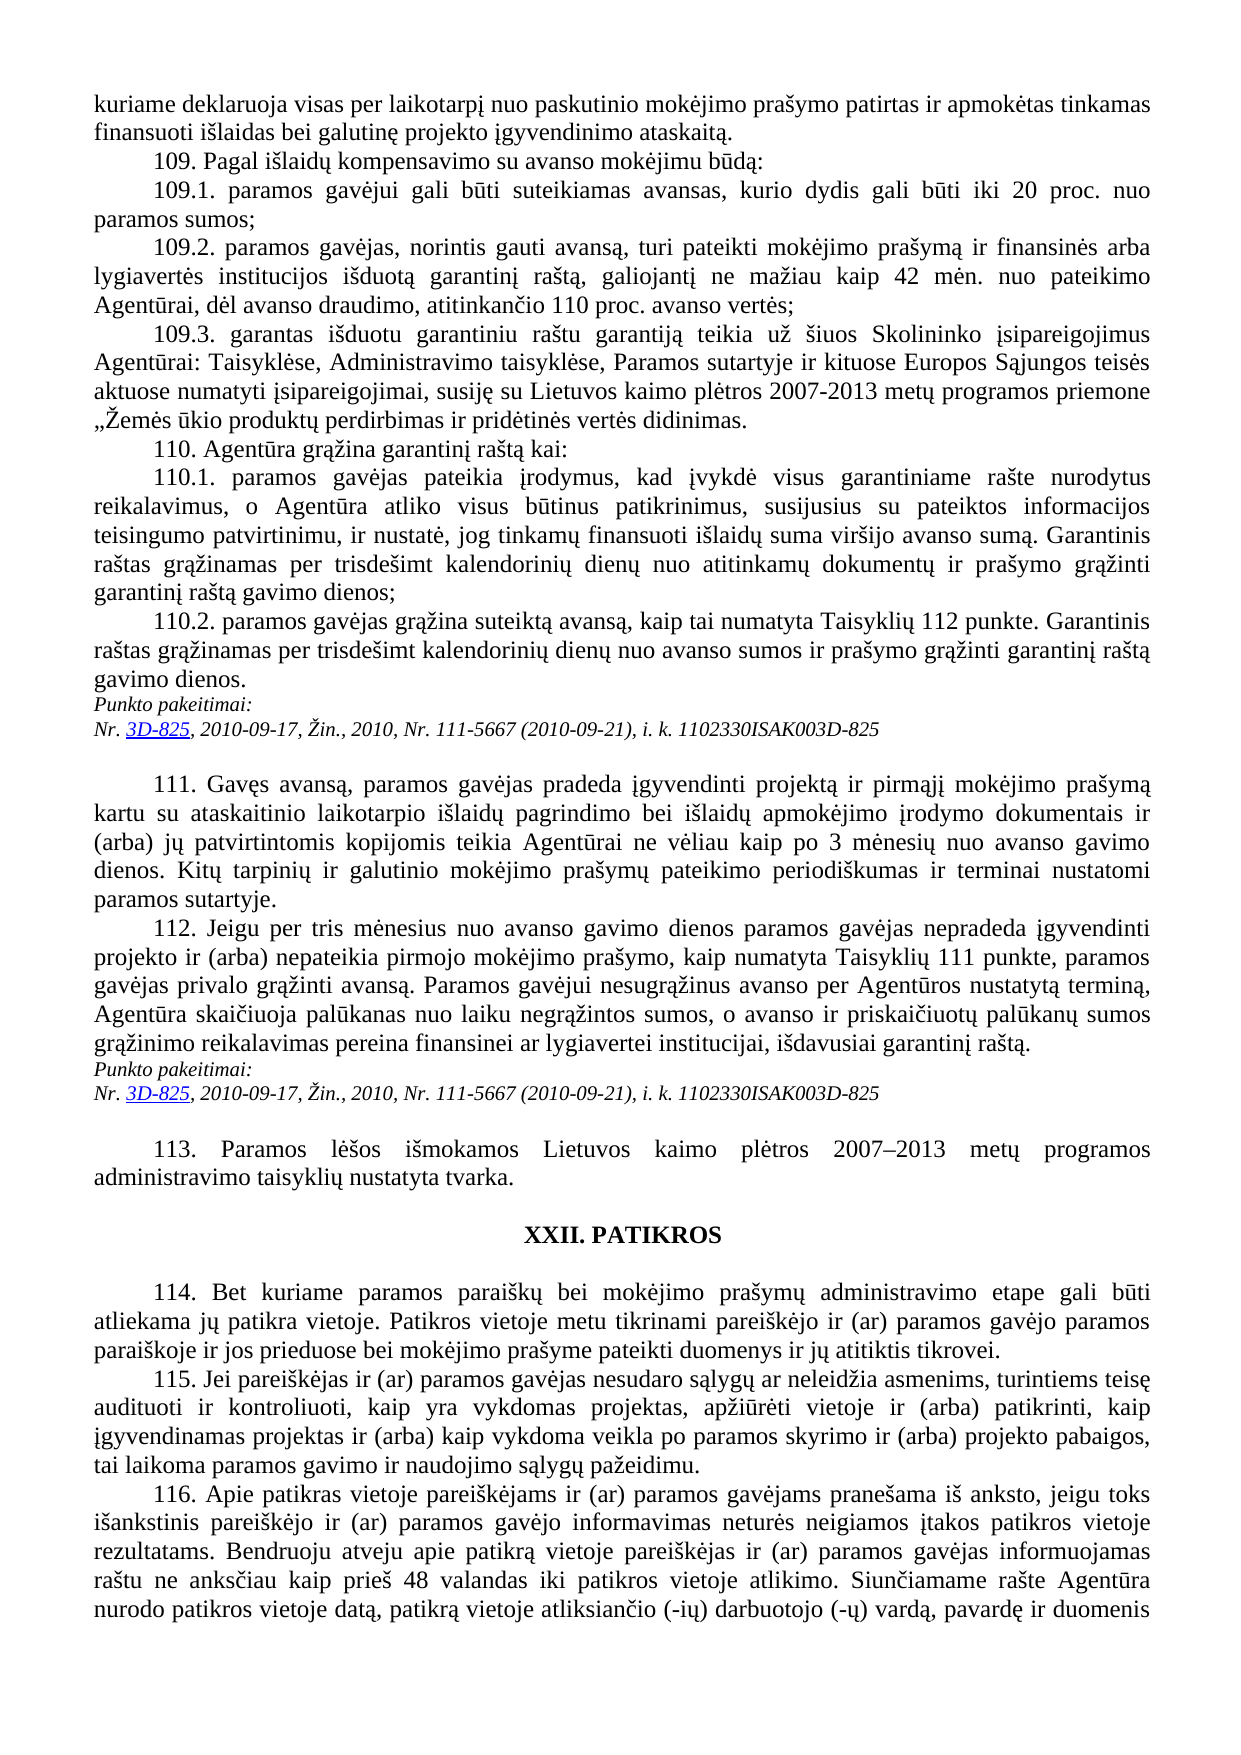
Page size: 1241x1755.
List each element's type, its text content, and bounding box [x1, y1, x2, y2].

text Nr. 3D-825, 2010-09-17, Žin., 2010, Nr. 111-5667 (2010-09-21), i. k. 1102330ISAK003D-825 [94, 716, 1152, 741]
text 116. Apie patikras vietoje pareiškėjams ir (ar) paramos gavėjams pranešama iš anksto, jeigu toks išankstinis pareiškėjo ir (ar) paramos gavėjo informavimas neturės neigiamos įtakos patikros vietoje rezultatams. Bendruoju atveju apie patikrą vietoje pareiškėjas ir (ar) paramos gavėjas informuojamas raštu ne anksčiau kaip prieš 48 valandas iki patikros vietoje atlikimo. Siunčiamame rašte Agentūra nurodo patikros vietoje datą, patikrą vietoje atliksiančio (-ių) darbuotojo (-ų) vardą, pavardę ir duomenis [94, 1479, 1152, 1622]
text 109.3. garantas išduotu garantiniu raštu garantiją teikia už šiuos Skolininko įsipareigojimus Agentūrai: Taisyklėse, Administravimo taisyklėse, Paramos sutartyje ir kituose Europos Sąjungos teisės aktuose numatyti įsipareigojimai, susiję su Lietuvos kaimo plėtros 2007-2013 metų programos priemone „Žemės ūkio produktų perdirbimas ir pridėtinės vertės didinimas. [94, 319, 1152, 434]
text Punkto pakeitimai: [94, 1057, 1152, 1081]
text XXII. PATIKROS [94, 1220, 1152, 1249]
text kuriame deklaruoja visas per laikotarpį nuo paskutinio mokėjimo prašymo patirtas ir apmokėtas tinkamas finansuoti išlaidas bei galutinę projekto įgyvendinimo ataskaitą. [94, 89, 1152, 146]
text 112. Jeigu per tris mėnesius nuo avanso gavimo dienos paramos gavėjas nepradeda įgyvendinti projekto ir (arba) nepateikia pirmojo mokėjimo prašymo, kaip numatyta Taisyklių 111 punkte, paramos gavėjas privalo grąžinti avansą. Paramos gavėjui nesugrąžinus avanso per Agentūros nustatytą terminą, Agentūra skaičiuoja palūkanas nuo laiku negrąžintos sumos, o avanso ir priskaičiuotų palūkanų sumos grąžinimo reikalavimas pereina finansinei ar lygiavertei institucijai, išdavusiai garantinį raštą. [94, 913, 1152, 1057]
text Nr. 3D-825, 2010-09-17, Žin., 2010, Nr. 111-5667 (2010-09-21), i. k. 1102330ISAK003D-825 [94, 1081, 1152, 1105]
text 114. Bet kuriame paramos paraiškų bei mokėjimo prašymų administravimo etape gali būti atliekama jų patikra vietoje. Patikros vietoje metu tikrinami pareiškėjo ir (ar) paramos gavėjo paramos paraiškoje ir jos prieduose bei mokėjimo prašyme pateikti duomenys ir jų atitiktis tikrovei. [94, 1277, 1152, 1364]
text 110. Agentūra grąžina garantinį raštą kai: [94, 434, 1152, 462]
text 111. Gavęs avansą, paramos gavėjas pradeda įgyvendinti projektą ir pirmąjį mokėjimo prašymą kartu su ataskaitinio laikotarpio išlaidų pagrindimo bei išlaidų apmokėjimo įrodymo dokumentais ir (arba) jų patvirtintomis kopijomis teikia Agentūrai ne vėliau kaip po 3 mėnesių nuo avanso gavimo dienos. Kitų tarpinių ir galutinio mokėjimo prašymų pateikimo periodiškumas ir terminai nustatomi paramos sutartyje. [94, 769, 1152, 913]
text Punkto pakeitimai: [94, 692, 1152, 716]
text 110.2. paramos gavėjas grąžina suteiktą avansą, kaip tai numatyta Taisyklių 112 punkte. Garantinis raštas grąžinamas per trisdešimt kalendorinių dienų nuo avanso sumos ir prašymo grąžinti garantinį raštą gavimo dienos. [94, 606, 1152, 692]
text 110.1. paramos gavėjas pateikia įrodymus, kad įvykdė visus garantiniame rašte nurodytus reikalavimus, o Agentūra atliko visus būtinus patikrinimus, susijusius su pateiktos informacijos teisingumo patvirtinimu, ir nustatė, jog tinkamų finansuoti išlaidų suma viršijo avanso sumą. Garantinis raštas grąžinamas per trisdešimt kalendorinių dienų nuo atitinkamų dokumentų ir prašymo grąžinti garantinį raštą gavimo dienos; [94, 462, 1152, 606]
text 109.1. paramos gavėjui gali būti suteikiamas avansas, kurio dydis gali būti iki 20 proc. nuo paramos sumos; [94, 175, 1152, 232]
text 109. Pagal išlaidų kompensavimo su avanso mokėjimu būdą: [94, 146, 1152, 175]
text 115. Jei pareiškėjas ir (ar) paramos gavėjas nesudaro sąlygų ar neleidžia asmenims, turintiems teisę audituoti ir kontroliuoti, kaip yra vykdomas projektas, apžiūrėti vietoje ir (arba) patikrinti, kaip įgyvendinamas projektas ir (arba) kaip vykdoma veikla po paramos skyrimo ir (arba) projekto pabaigos, tai laikoma paramos gavimo ir naudojimo sąlygų pažeidimu. [94, 1364, 1152, 1479]
text 109.2. paramos gavėjas, norintis gauti avansą, turi pateikti mokėjimo prašymą ir finansinės arba lygiavertės institucijos išduotą garantinį raštą, galiojantį ne mažiau kaip 42 mėn. nuo pateikimo Agentūrai, dėl avanso draudimo, atitinkančio 110 proc. avanso vertės; [94, 232, 1152, 319]
text 113. Paramos lėšos išmokamos Lietuvos kaimo plėtros 2007–2013 metų programos administravimo taisyklių nustatyta tvarka. [94, 1134, 1152, 1191]
